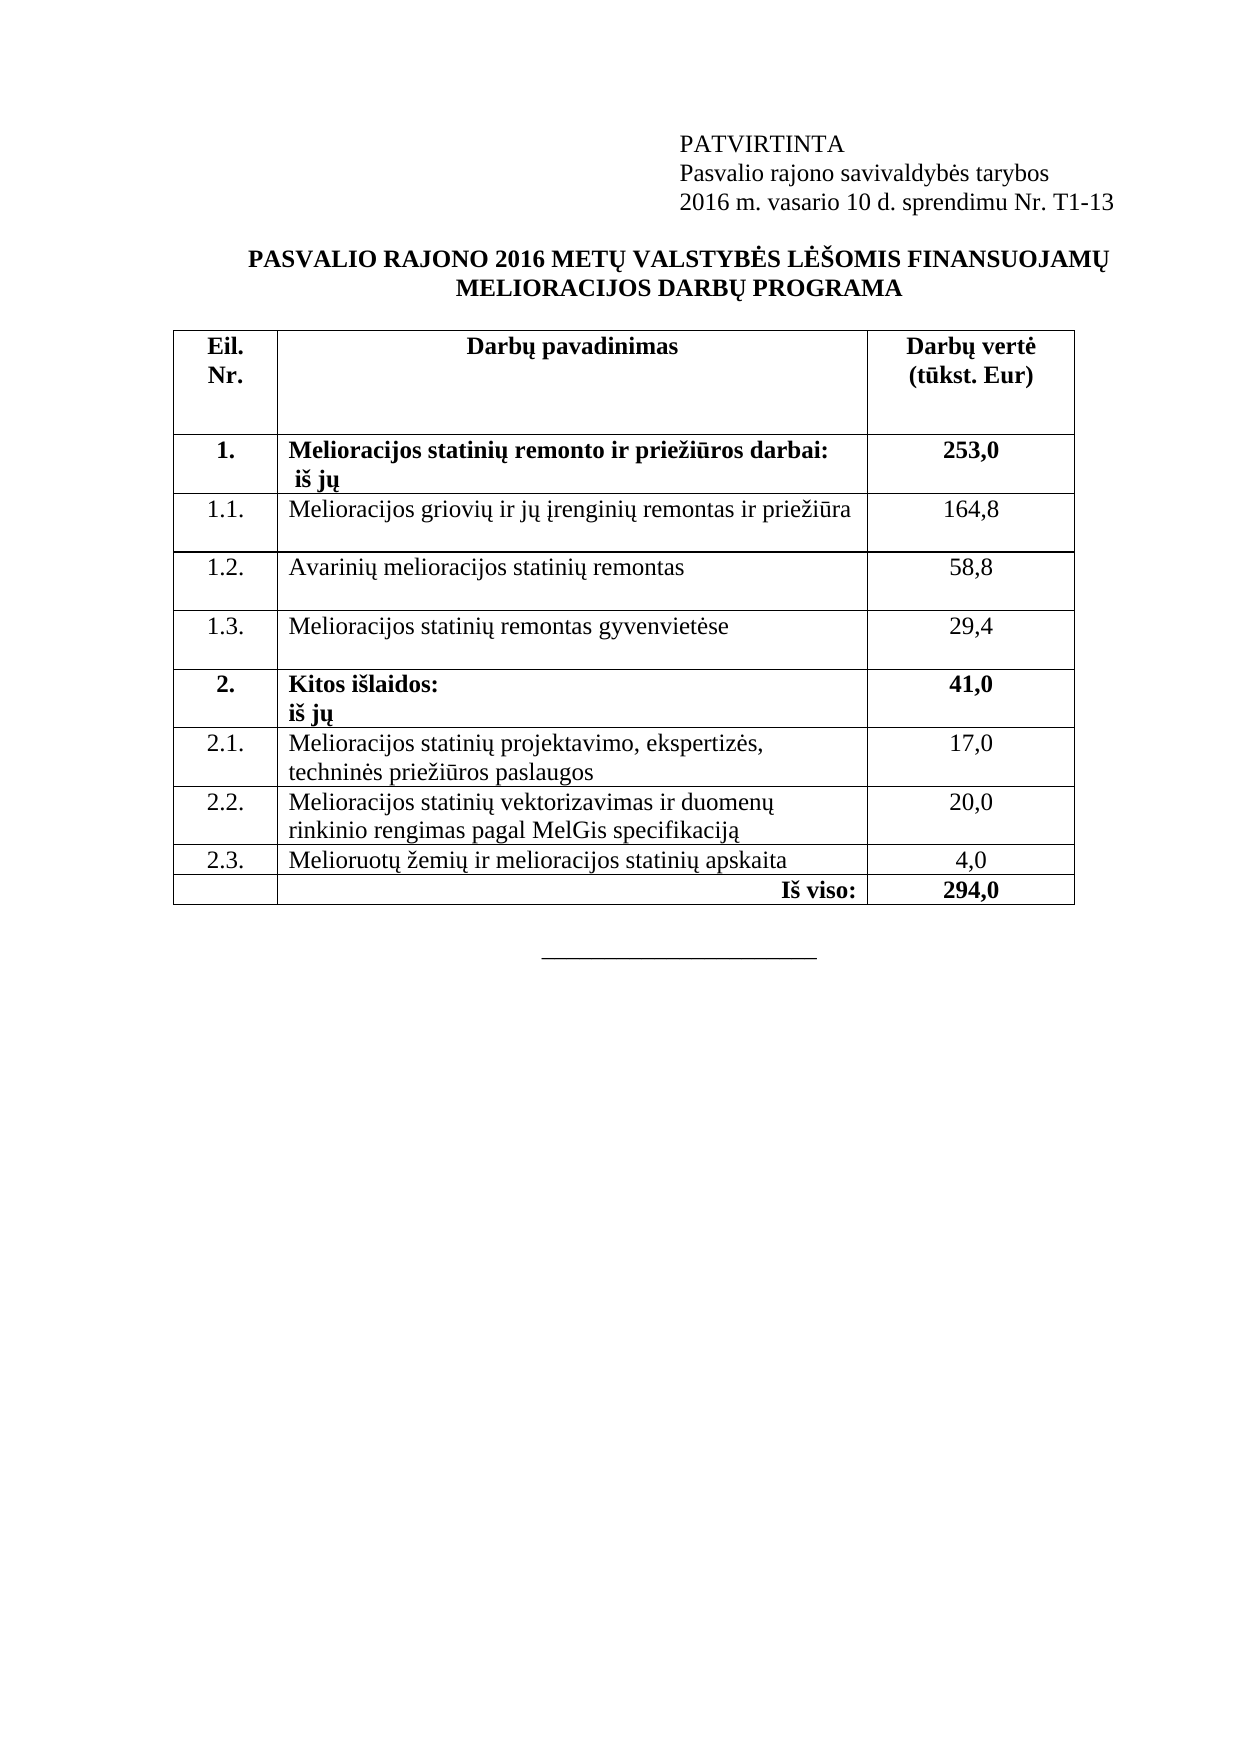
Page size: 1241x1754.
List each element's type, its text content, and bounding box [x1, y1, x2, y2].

table_cell 2.1. [174, 728, 277, 786]
table_cell Melioracijos statinių vektorizavimas ir duomenų rinkinio rengimas pagal MelGis specifikaciją [278, 787, 867, 844]
table_cell 1. [174, 435, 277, 493]
table_cell 4,0 [868, 845, 1074, 874]
table_cell Melioracijos statinių projektavimo, ekspertizės, techninės priežiūros paslaugos [278, 728, 867, 786]
table_cell 29,4 [868, 611, 1074, 668]
table_cell Melioruotų žemių ir melioracijos statinių apskaita [278, 845, 867, 874]
table_cell 20,0 [868, 787, 1074, 844]
table_cell 1.1. [174, 494, 277, 551]
table_cell [174, 875, 277, 904]
table_cell Avarinių melioracijos statinių remontas [278, 553, 867, 610]
table_cell 58,8 [868, 553, 1074, 610]
table_cell 2.2. [174, 787, 277, 844]
text ______________________ [177, 933, 1181, 962]
table_cell Kitos išlaidos: iš jų [278, 670, 867, 727]
table_header Darbų vertė (tūkst. Eur) [868, 331, 1074, 434]
table_cell Iš viso: [278, 875, 867, 904]
table_cell 17,0 [868, 728, 1074, 786]
table_cell 2. [174, 670, 277, 727]
table_cell 294,0 [868, 875, 1074, 904]
text Pasvalio rajono savivaldybės tarybos [679, 158, 1181, 187]
table_cell 164,8 [868, 494, 1074, 551]
table_cell 1.3. [174, 611, 277, 668]
table_cell Melioracijos griovių ir jų įrenginių remontas ir priežiūra [278, 494, 867, 551]
table_cell Melioracijos statinių remonto ir priežiūros darbai: iš jų [278, 435, 867, 493]
table_cell 1.2. [174, 553, 277, 610]
table_cell 2.3. [174, 845, 277, 874]
text PASVALIO RAJONO 2016 METŲ VALSTYBĖS LĖŠOMIS FINANSUOJAMŲ MELIORACIJOS DARBŲ PROGRAMA [177, 244, 1181, 302]
table_cell 41,0 [868, 670, 1074, 727]
text 2016 m. vasario 10 d. sprendimu Nr. T1-13 [679, 187, 1181, 215]
table_cell Melioracijos statinių remontas gyvenvietėse [278, 611, 867, 668]
table_cell 253,0 [868, 435, 1074, 493]
table_header Eil. Nr. [174, 331, 277, 434]
text PATVIRTINTA [604, 129, 1181, 158]
table_header Darbų pavadinimas [278, 331, 867, 434]
